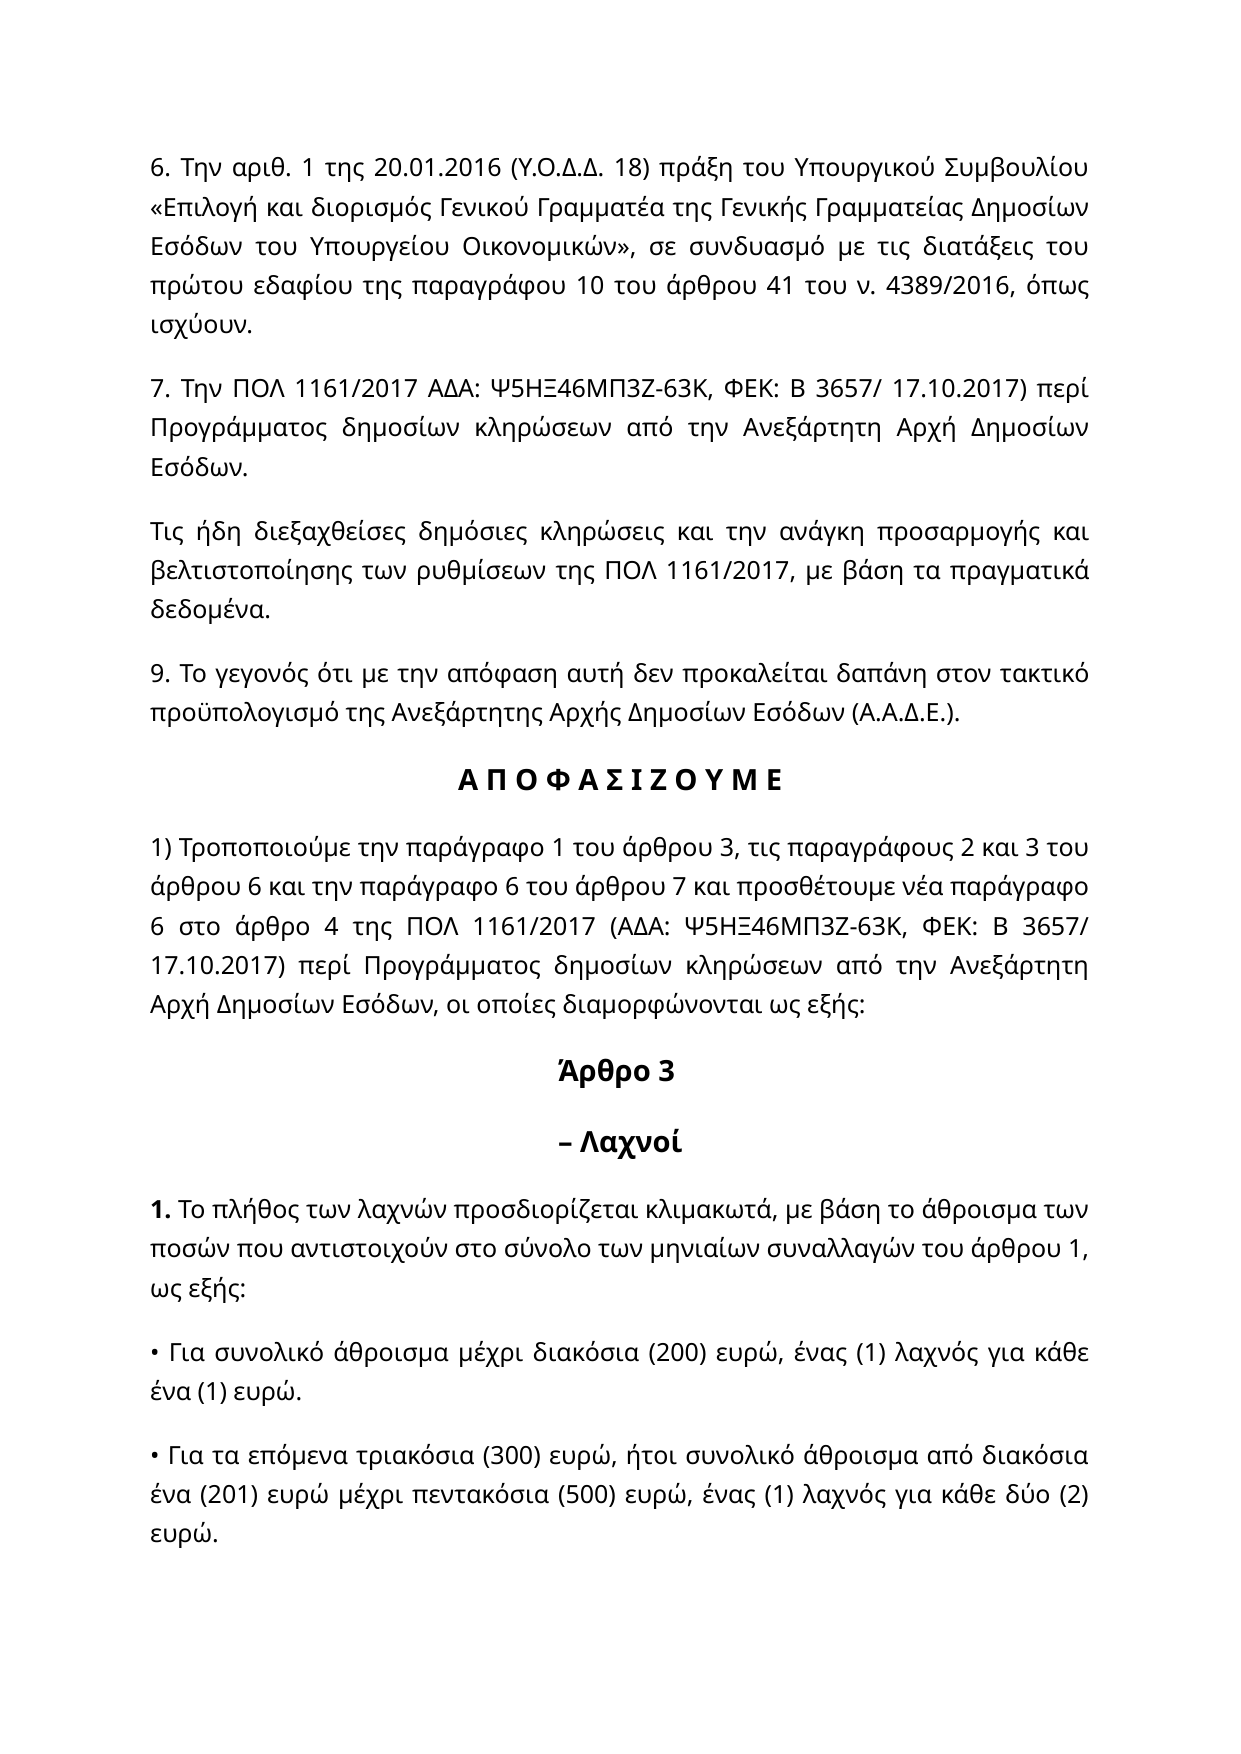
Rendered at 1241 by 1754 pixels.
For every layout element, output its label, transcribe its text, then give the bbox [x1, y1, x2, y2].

text Α Π Ο Φ Α Σ Ι Ζ Ο Υ Μ Ε [150, 759, 1090, 799]
text 7. Την ΠΟΛ 1161/2017 ΑΔΑ: Ψ5ΗΞ46ΜΠ3Ζ-63Κ, ΦΕΚ: B 3657/ 17.10.2017) περί Προγράμματος δημοσίων κληρώσεων από την Ανεξάρτητη Αρχή Δημοσίων Εσόδων. [150, 371, 1090, 483]
subtitle – Λαχνοί [150, 1121, 1090, 1161]
text • Για τα επόμενα τριακόσια (300) ευρώ, ήτοι συνολικό άθροισμα από διακόσια ένα (201) ευρώ μέχρι πεντακόσια (500) ευρώ, ένας (1) λαχνός για κάθε δύο (2) ευρώ. [150, 1438, 1090, 1550]
text Τις ήδη διεξαχθείσες δημόσιες κληρώσεις και την ανάγκη προσαρμογής και βελτιστοποίησης των ρυθμίσεων της ΠΟΛ 1161/2017, με βάση τα πραγματικά δεδομένα. [150, 513, 1090, 626]
text 1. Το πλήθος των λαχνών προσδιορίζεται κλιμακωτά, με βάση το άθροισμα των ποσών που αντιστοιχούν στο σύνολο των μηνιαίων συναλλαγών του άρθρου 1, ως εξής: [150, 1192, 1090, 1304]
text • Για συνολικό άθροισμα μέχρι διακόσια (200) ευρώ, ένας (1) λαχνός για κάθε ένα (1) ευρώ. [150, 1334, 1090, 1408]
text 6. Την αριθ. 1 της 20.01.2016 (Υ.Ο.Δ.Δ. 18) πράξη του Υπουργικού Συμβουλίου «Επιλογή και διορισμός Γενικού Γραμματέα της Γενικής Γραμματείας Δημοσίων Εσόδων του Υπουργείου Οικονομικών», σε συνδυασμό με τις διατάξεις του πρώτου εδαφίου της παραγράφου 10 του άρθρου 41 του ν. 4389/2016, όπως ισχύουν. [150, 150, 1090, 341]
text 9. Το γεγονός ότι με την απόφαση αυτή δεν προκαλείται δαπάνη στον τακτικό προϋπολογισμό της Ανεξάρτητης Αρχής Δημοσίων Εσόδων (Α.Α.Δ.Ε.). [150, 656, 1090, 729]
text 1) Τροποποιούμε την παράγραφο 1 του άρθρου 3, τις παραγράφους 2 και 3 του άρθρου 6 και την παράγραφο 6 του άρθρου 7 και προσθέτουμε νέα παράγραφο 6 στο άρθρο 4 της ΠΟΛ 1161/2017 (ΑΔΑ: Ψ5ΗΞ46ΜΠ3Ζ-63Κ, ΦΕΚ: B 3657/ 17.10.2017) περί Προγράμματος δημοσίων κληρώσεων από την Ανεξάρτητη Αρχή Δημοσίων Εσόδων, οι οποίες διαμορφώνονται ως εξής: [150, 830, 1090, 1021]
subtitle Άρθρο 3 [150, 1051, 1090, 1090]
